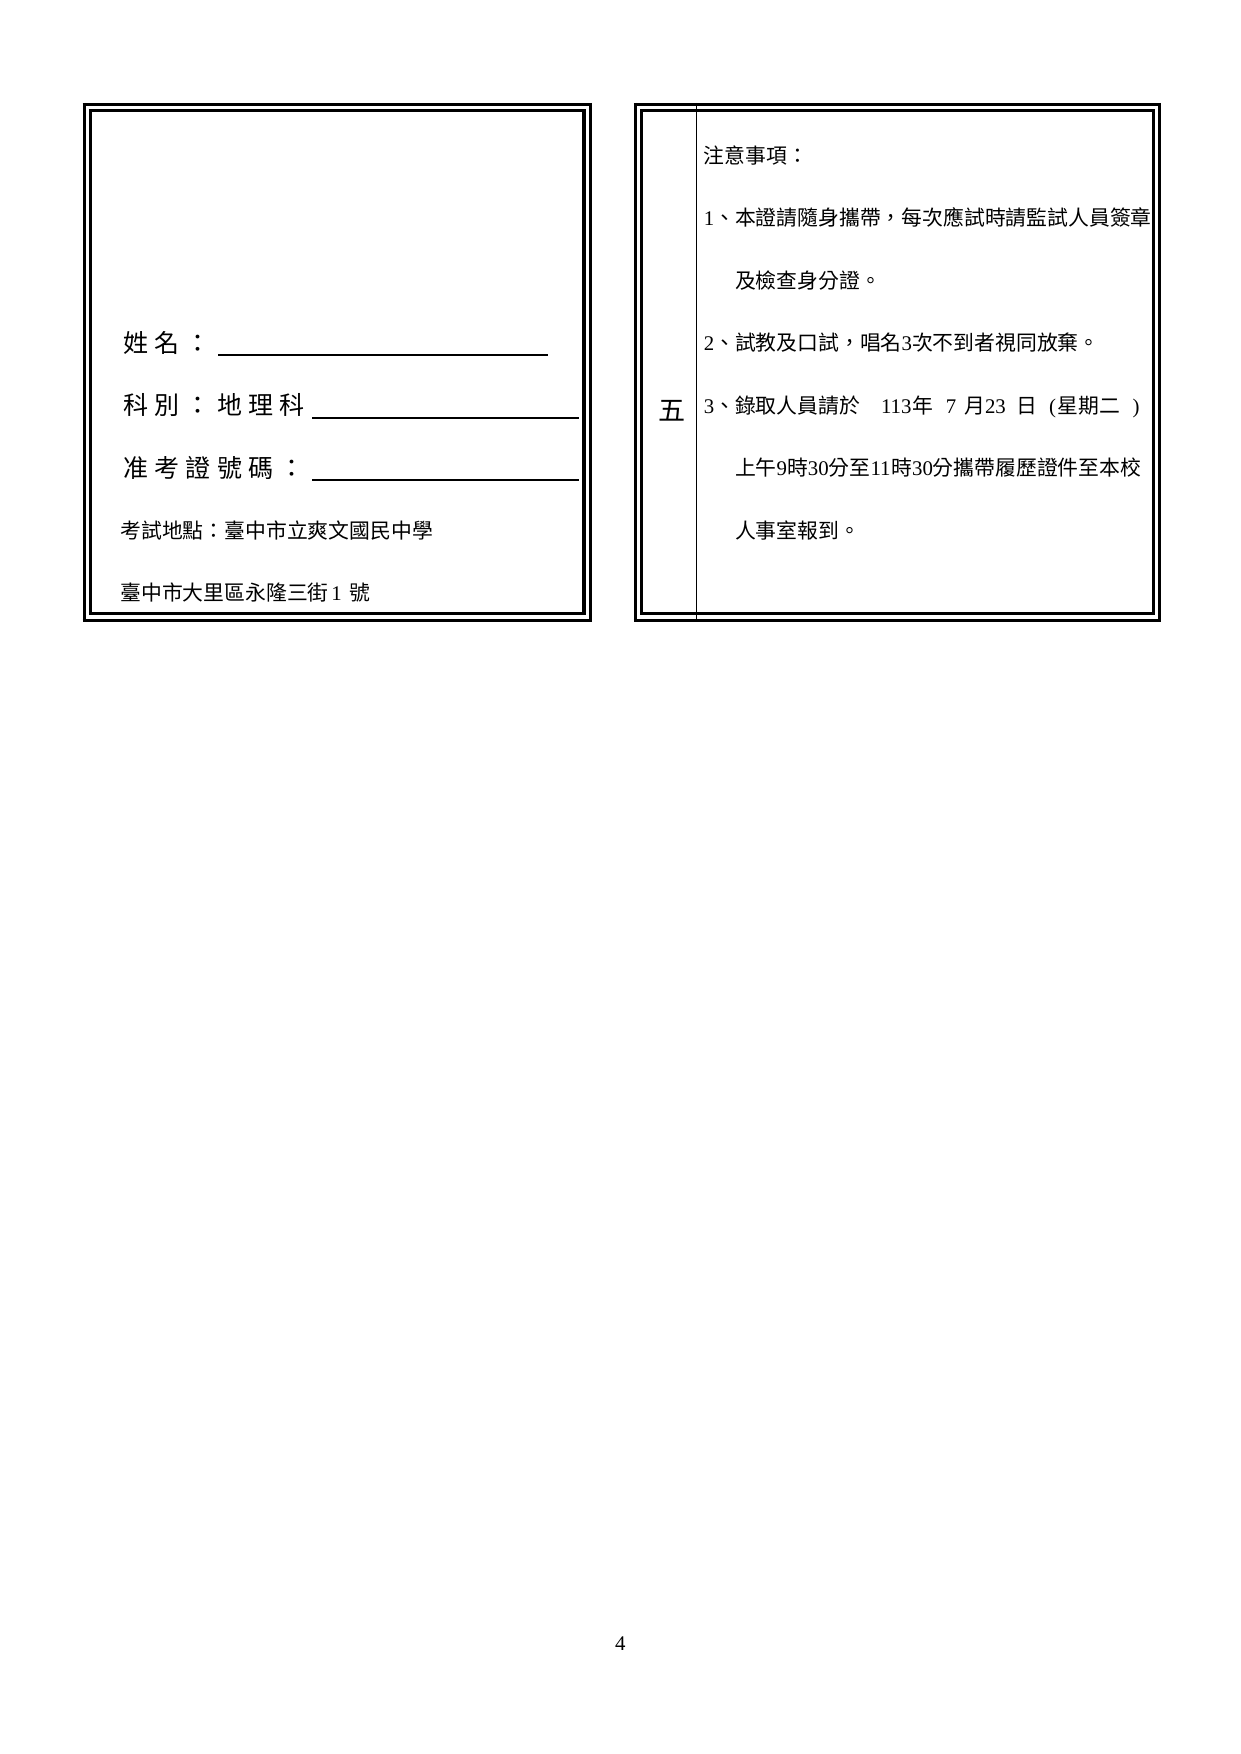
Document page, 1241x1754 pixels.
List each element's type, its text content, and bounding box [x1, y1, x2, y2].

table_cell 五 [639, 106, 696, 612]
table_cell 姓名： 科別：地理科 准考證號碼： 考試地點：臺中市立爽文國民中學 臺中市大里區永隆三街1 號 [87, 106, 587, 612]
table_cell 注意事項： 1、本證請隨身攜帶，每次應試時請監試人員簽章及檢查身分證。 2、試教及口試，唱名3次不到者視同放棄。 3、錄取人員請於 113年 7 月23 日 (星期二 )上午9時30分至11時30分攜帶履歷證件至本校人事室報到。 [697, 106, 1156, 612]
table_cell [592, 103, 634, 612]
